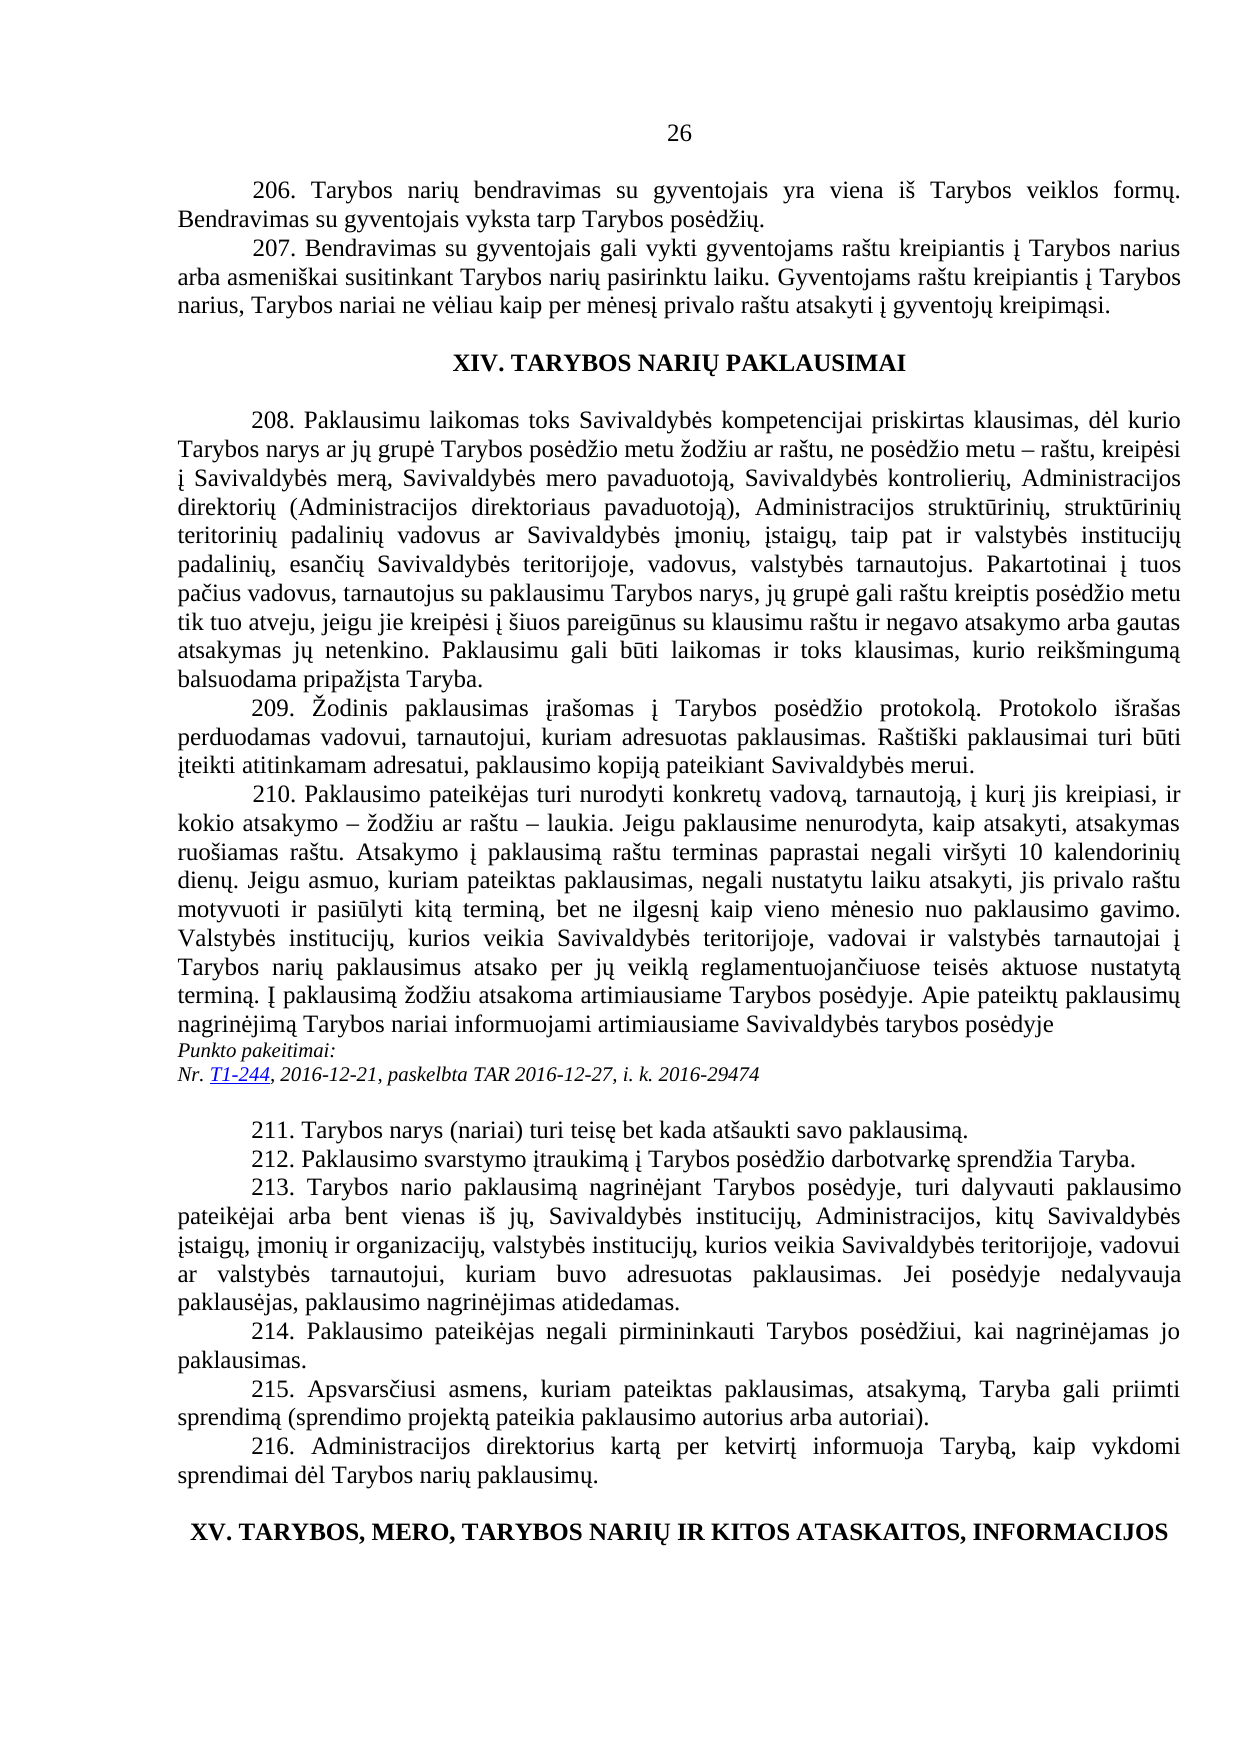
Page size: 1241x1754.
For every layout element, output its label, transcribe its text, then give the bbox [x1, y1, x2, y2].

text 213. Tarybos nario paklausimą nagrinėjant Tarybos posėdyje, turi dalyvauti paklausimo pateikėjai arba bent vienas iš jų, Savivaldybės institucijų, Administracijos, kitų Savivaldybės įstaigų, įmonių ir organizacijų, valstybės institucijų, kurios veikia Savivaldybės teritorijoje, vadovui ar valstybės tarnautojui, kuriam buvo adresuotas paklausimas. Jei posėdyje nedalyvauja paklausėjas, paklausimo nagrinėjimas atidedamas. [177, 1172, 1181, 1316]
text XIV. TARYBOS NARIŲ PAKLAUSIMAI [177, 348, 1181, 377]
text 215. Apsvarsčiusi asmens, kuriam pateiktas paklausimas, atsakymą, Taryba gali priimti sprendimą (sprendimo projektą pateikia paklausimo autorius arba autoriai). [177, 1374, 1181, 1431]
text Punkto pakeitimai: [177, 1038, 1181, 1062]
text XV. TARYBOS, MERO, TARYBOS NARIŲ IR KITOS ATASKAITOS, INFORMACIJOS [177, 1517, 1181, 1546]
text Nr. T1-244, 2016-12-21, paskelbta TAR 2016-12-27, i. k. 2016-29474 [177, 1062, 1181, 1086]
text 212. Paklausimo svarstymo įtraukimą į Tarybos posėdžio darbotvarkę sprendžia Taryba. [177, 1144, 1181, 1172]
text 208. Paklausimu laikomas toks Savivaldybės kompetencijai priskirtas klausimas, dėl kurio Tarybos narys ar jų grupė Tarybos posėdžio metu žodžiu ar raštu, ne posėdžio metu – raštu, kreipėsi į Savivaldybės merą, Savivaldybės mero pavaduotoją, Savivaldybės kontrolierių, Administracijos direktorių (Administracijos direktoriaus pavaduotoją), Administracijos struktūrinių, struktūrinių teritorinių padalinių vadovus ar Savivaldybės įmonių, įstaigų, taip pat ir valstybės institucijų padalinių, esančių Savivaldybės teritorijoje, vadovus, valstybės tarnautojus. Pakartotinai į tuos pačius vadovus, tarnautojus su paklausimu Tarybos narys, jų grupė gali raštu kreiptis posėdžio metu tik tuo atveju, jeigu jie kreipėsi į šiuos pareigūnus su klausimu raštu ir negavo atsakymo arba gautas atsakymas jų netenkino. Paklausimu gali būti laikomas ir toks klausimas, kurio reikšmingumą balsuodama pripažįsta Taryba. [177, 406, 1181, 693]
text 209. Žodinis paklausimas įrašomas į Tarybos posėdžio protokolą. Protokolo išrašas perduodamas vadovui, tarnautojui, kuriam adresuotas paklausimas. Raštiški paklausimai turi būti įteikti atitinkamam adresatui, paklausimo kopiją pateikiant Savivaldybės merui. [177, 693, 1181, 779]
text 206. Tarybos narių bendravimas su gyventojais yra viena iš Tarybos veiklos formų. Bendravimas su gyventojais vyksta tarp Tarybos posėdžių. [177, 176, 1181, 233]
text 211. Tarybos narys (nariai) turi teisę bet kada atšaukti savo paklausimą. [177, 1115, 1181, 1144]
text 214. Paklausimo pateikėjas negali pirmininkauti Tarybos posėdžiui, kai nagrinėjamas jo paklausimas. [177, 1316, 1181, 1374]
text 210. Paklausimo pateikėjas turi nurodyti konkretų vadovą, tarnautoją, į kurį jis kreipiasi, ir kokio atsakymo – žodžiu ar raštu – laukia. Jeigu paklausime nenurodyta, kaip atsakyti, atsakymas ruošiamas raštu. Atsakymo į paklausimą raštu terminas paprastai negali viršyti 10 kalendorinių dienų. Jeigu asmuo, kuriam pateiktas paklausimas, negali nustatytu laiku atsakyti, jis privalo raštu motyvuoti ir pasiūlyti kitą terminą, bet ne ilgesnį kaip vieno mėnesio nuo paklausimo gavimo. Valstybės institucijų, kurios veikia Savivaldybės teritorijoje, vadovai ir valstybės tarnautojai į Tarybos narių paklausimus atsako per jų veiklą reglamentuojančiuose teisės aktuose nustatytą terminą. Į paklausimą žodžiu atsakoma artimiausiame Tarybos posėdyje. Apie pateiktų paklausimų nagrinėjimą Tarybos nariai informuojami artimiausiame Savivaldybės tarybos posėdyje [177, 779, 1181, 1038]
text 216. Administracijos direktorius kartą per ketvirtį informuoja Tarybą, kaip vykdomi sprendimai dėl Tarybos narių paklausimų. [177, 1431, 1181, 1489]
text 207. Bendravimas su gyventojais gali vykti gyventojams raštu kreipiantis į Tarybos narius arba asmeniškai susitinkant Tarybos narių pasirinktu laiku. Gyventojams raštu kreipiantis į Tarybos narius, Tarybos nariai ne vėliau kaip per mėnesį privalo raštu atsakyti į gyventojų kreipimąsi. [177, 233, 1181, 319]
